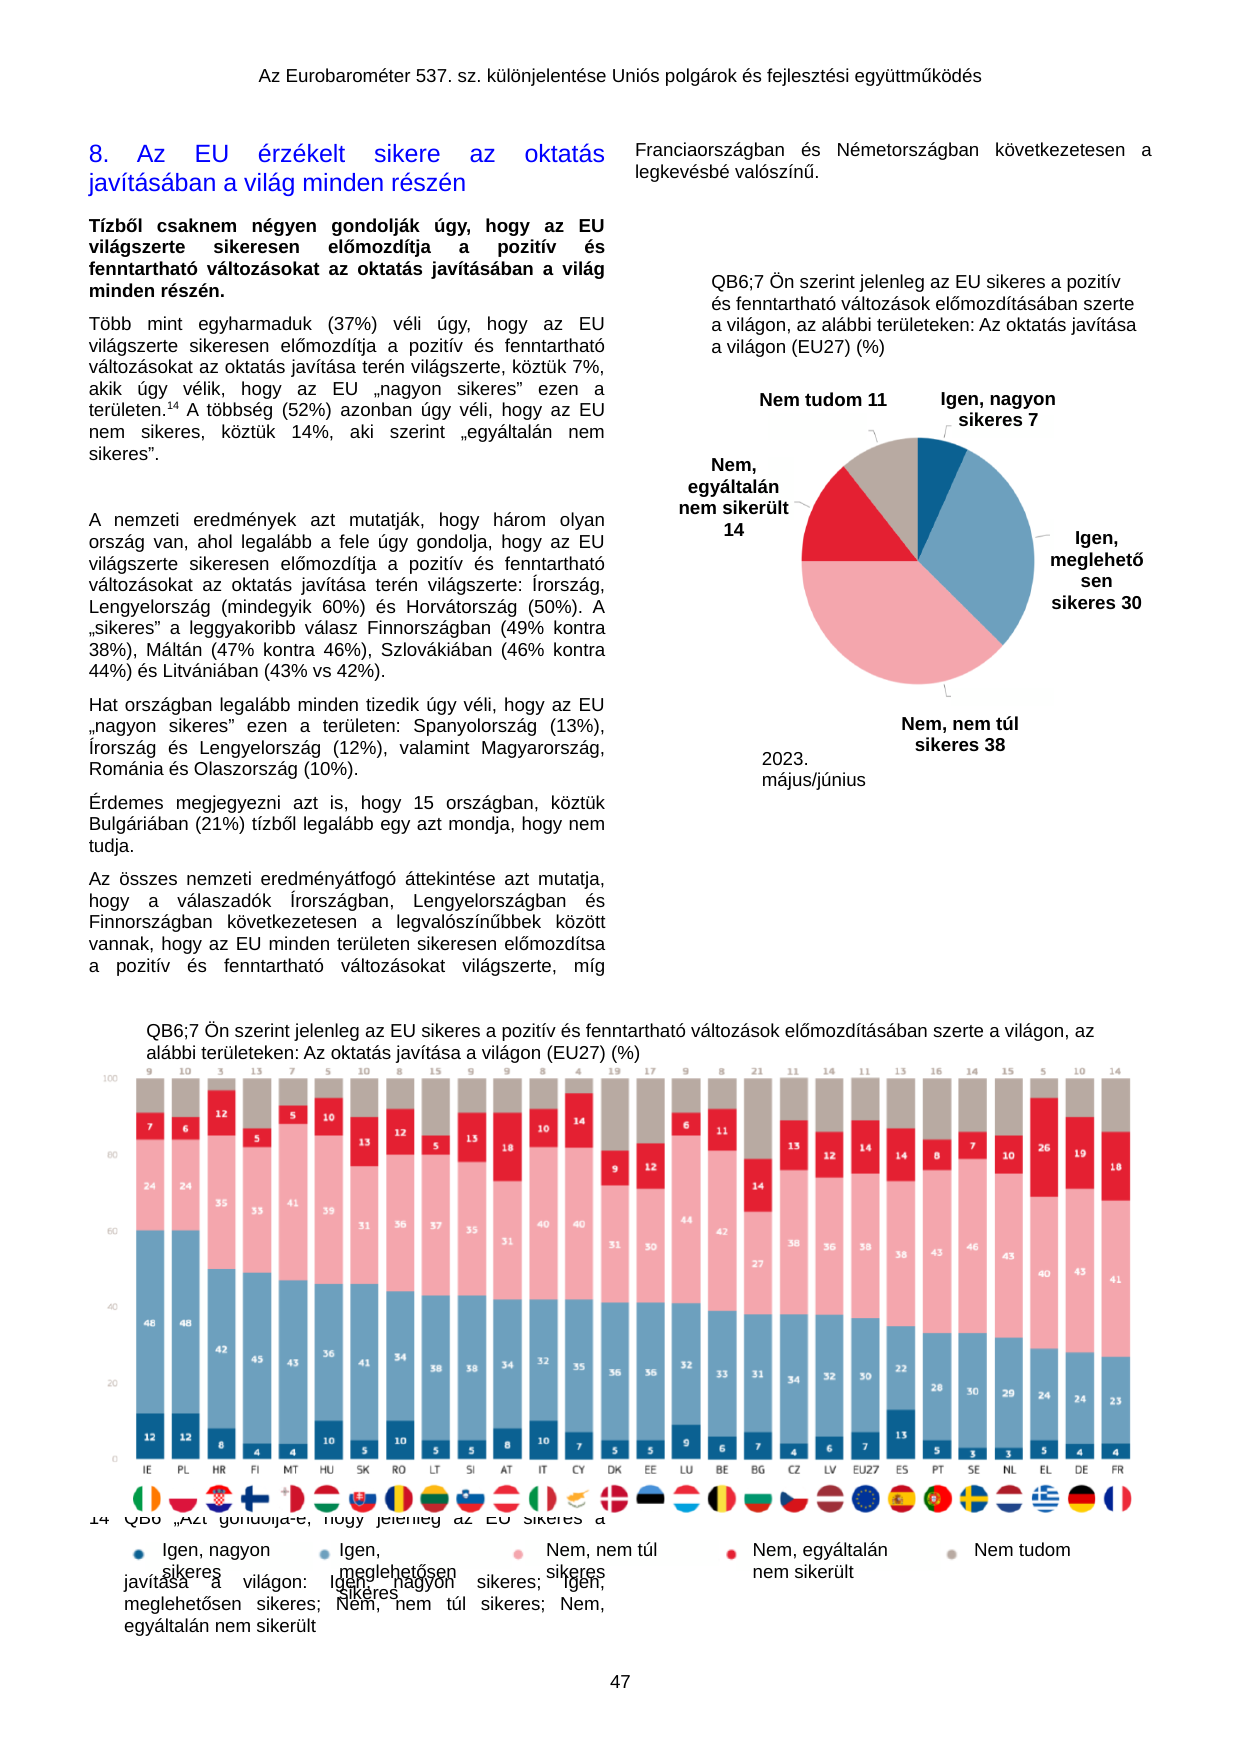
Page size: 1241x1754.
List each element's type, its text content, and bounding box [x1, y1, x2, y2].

text Több mint egyharmaduk (37%) véli úgy, hogy az EU világszerte sikeresen előmozdítja a pozitív és fenntartható változásokat az oktatás javítása terén világszerte, köztük 7%, akik úgy vélik, hogy az EU „nagyon sikeres” ezen a területen. A többség (52%) azonban úgy véli, hogy az EU nem sikeres, köztük 14%, aki szerint „egyáltalán nem sikeres”. [88, 313, 605, 464]
text Az összes nemzeti eredményátfogó áttekintése azt mutatja, hogy a válaszadók Írországban, Lengyelországban és Finnországban következetesen a legvalószínűbbek között vannak, hogy az EU minden területen sikeresen előmozdítsa a pozitív és fenntartható változásokat világszerte, míg [88, 868, 605, 976]
picture [87, 1056, 1137, 1517]
text Érdemes megjegyezni azt is, hogy 15 országban, köztük Bulgáriában (21%) tízből legalább egy azt mondja, hogy nem tudja. [88, 792, 605, 856]
picture [768, 413, 1054, 706]
text A nemzeti eredmények azt mutatják, hogy három olyan ország van, ahol legalább a fele úgy gondolja, hogy az EU világszerte sikeresen előmozdítja a pozitív és fenntartható változásokat az oktatás javítása terén világszerte: Írország, Lengyelország (mindegyik 60%) és Horvátország (50%). A „sikeres” a leggyakoribb válasz Finnországban (49% kontra 38%), Máltán (47% kontra 46%), Szlovákiában (46% kontra 44%) és Litvániában (43% vs 42%). [88, 509, 605, 682]
text QB6 „Azt gondolja-e, hogy jelenleg az EU sikeres a pozitív és fenntartható változások előmozdításában világszerte, a következő területeken:” 6.7 Az oktatás javítása a világon: Igen, nagyon sikeres; Igen, meglehetősen sikeres; Nem, nem túl sikeres; Nem, egyáltalán nem sikerült [88, 1517, 605, 1636]
text Franciaországban és Németországban következetesen a legkevésbé valószínű. [635, 139, 1152, 182]
text Tízből csaknem négyen gondolják úgy, hogy az EU világszerte sikeresen előmozdítja a pozitív és fenntartható változásokat az oktatás javításában a világ minden részén. [88, 215, 605, 301]
subtitle 8. Az EU érzékelt sikere az oktatás javításában a világ minden részén [88, 139, 605, 196]
picture [117, 1531, 960, 1571]
text Hat országban legalább minden tizedik úgy véli, hogy az EU „nagyon sikeres” ezen a területen: Spanyolország (13%), Írország és Lengyelország (12%), valamint Magyarország, Románia és Olaszország (10%). [88, 693, 605, 780]
